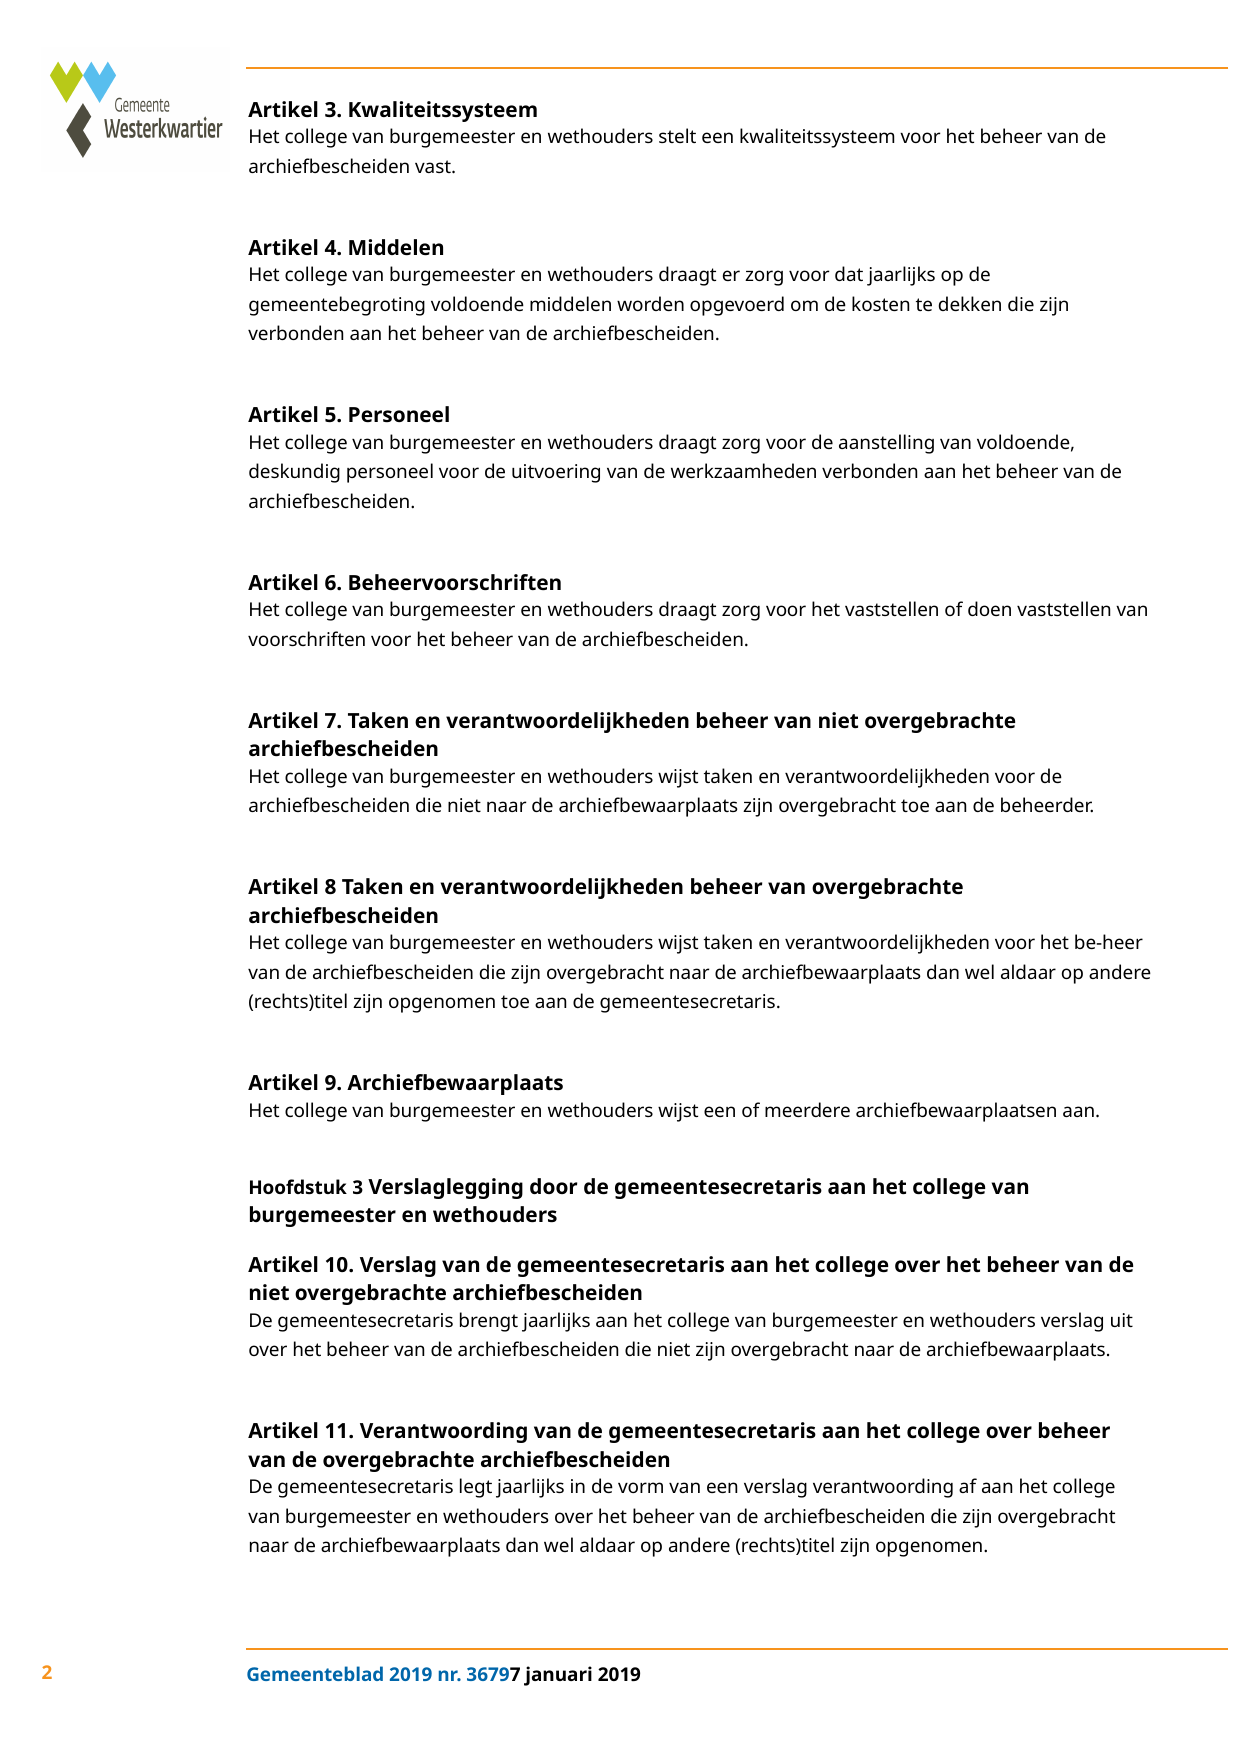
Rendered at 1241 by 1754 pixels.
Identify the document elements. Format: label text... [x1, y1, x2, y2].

text Het college van burgemeester en wethouders wijst taken en verantwoordelijkheden voor de archiefbescheiden die niet naar de archiefbewaarplaats zijn overgebracht toe aan de beheerder. [248, 763, 1152, 818]
text Artikel 9. Archiefbewaarplaats [248, 1068, 1152, 1097]
text Artikel 6. Beheervoorschriften [248, 568, 1152, 596]
picture [41, 47, 231, 172]
text Het college van burgemeester en wethouders draagt er zorg voor dat jaarlijks op de gemeentebegroting voldoende middelen worden opgevoerd om de kosten te dekken die zijn verbonden aan het beheer van de archiefbescheiden. [248, 261, 1152, 346]
text Het college van burgemeester en wethouders wijst een of meerdere archiefbewaarplaatsen aan. [248, 1097, 1152, 1123]
text Het college van burgemeester en wethouders draagt zorg voor het vaststellen of doen vaststellen van voorschriften voor het beheer van de archiefbescheiden. [248, 596, 1152, 652]
text Artikel 4. Middelen [248, 233, 1152, 261]
text De gemeentesecretaris legt jaarlijks in de vorm van een verslag verantwoording af aan het college van burgemeester en wethouders over het beheer van de archiefbescheiden die zijn overgebracht naar de archiefbewaarplaats dan wel aldaar op andere (rechts)titel zijn opgenomen. [248, 1473, 1152, 1558]
text Artikel 8 Taken en verantwoordelijkheden beheer van overgebrachte archiefbescheiden [248, 872, 1152, 929]
text Het college van burgemeester en wethouders draagt zorg voor de aanstelling van voldoende, deskundig personeel voor de uitvoering van de werkzaamheden verbonden aan het beheer van de archiefbescheiden. [248, 429, 1152, 514]
text Het college van burgemeester en wethouders stelt een kwaliteitssysteem voor het beheer van de archiefbescheiden vast. [248, 123, 1152, 178]
text Artikel 11. Verantwoording van de gemeentesecretaris aan het college over beheer van de overgebrachte archiefbescheiden [248, 1416, 1152, 1473]
text Het college van burgemeester en wethouders wijst taken en verantwoordelijkheden voor het be-heer van de archiefbescheiden die zijn overgebracht naar de archiefbewaarplaats dan wel aldaar op andere (rechts)titel zijn opgenomen toe aan de gemeentesecretaris. [248, 929, 1152, 1014]
text Artikel 3. Kwaliteitssysteem [248, 95, 1152, 123]
text De gemeentesecretaris brengt jaarlijks aan het college van burgemeester en wethouders verslag uit over het beheer van de archiefbescheiden die niet zijn overgebracht naar de archiefbewaarplaats. [248, 1307, 1152, 1362]
text Hoofdstuk 3 Verslaglegging door de gemeentesecretaris aan het college van burgemeester en wethouders [248, 1172, 1152, 1229]
text Artikel 10. Verslag van de gemeentesecretaris aan het college over het beheer van de niet overgebrachte archiefbescheiden [248, 1250, 1152, 1307]
text Artikel 5. Personeel [248, 400, 1152, 429]
text Artikel 7. Taken en verantwoordelijkheden beheer van niet overgebrachte archiefbescheiden [248, 706, 1152, 763]
